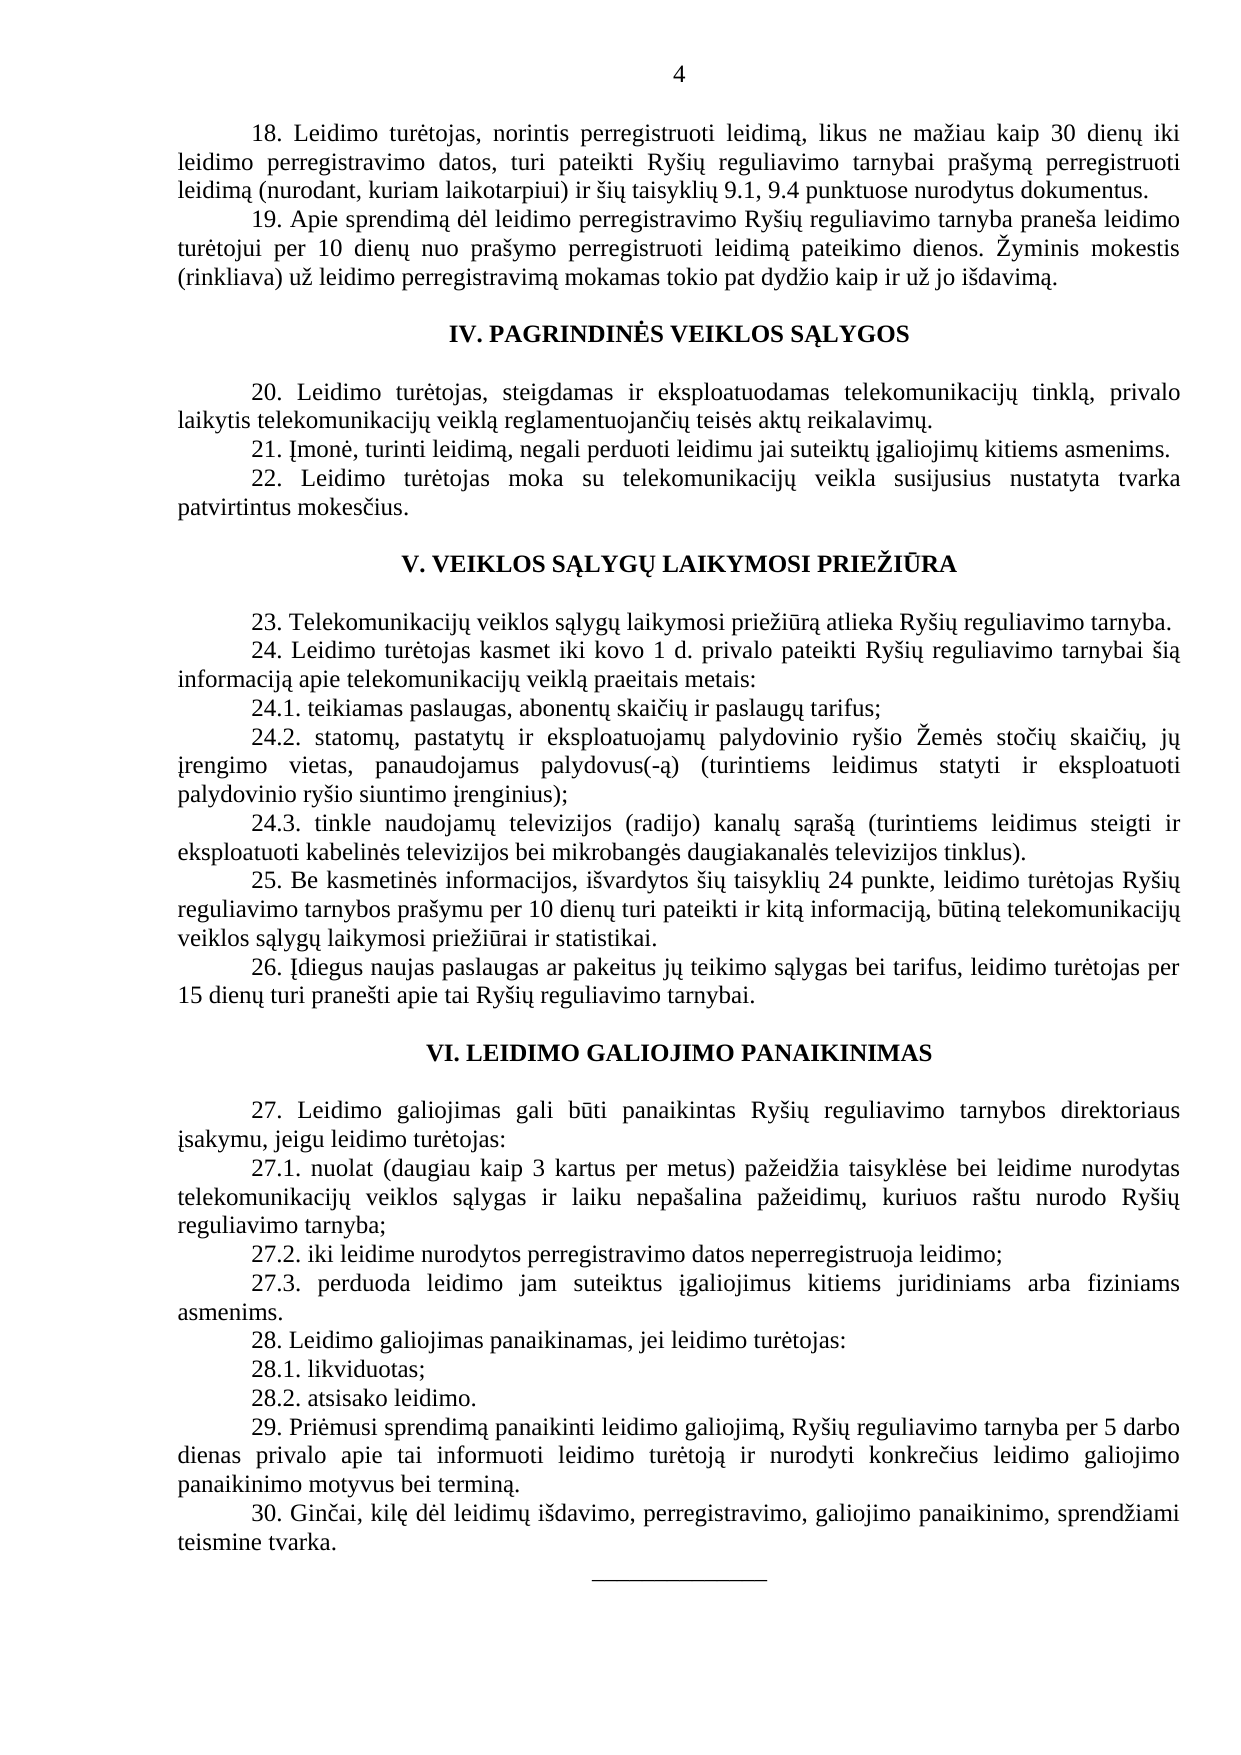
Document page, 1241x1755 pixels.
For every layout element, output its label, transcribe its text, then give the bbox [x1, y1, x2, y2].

text 24. Leidimo turėtojas kasmet iki kovo 1 d. privalo pateikti Ryšių reguliavimo tarnybai šią informaciją apie telekomunikacijų veiklą praeitais metais: [177, 636, 1181, 693]
text 28. Leidimo galiojimas panaikinamas, jei leidimo turėtojas: [177, 1326, 1181, 1354]
text VI. LEIDIMO GALIOJIMO PANAIKINIMAS [177, 1038, 1181, 1067]
text 23. Telekomunikacijų veiklos sąlygų laikymosi priežiūrą atlieka Ryšių reguliavimo tarnyba. [177, 607, 1181, 636]
text 28.1. likviduotas; [177, 1354, 1181, 1383]
text 20. Leidimo turėtojas, steigdamas ir eksploatuodamas telekomunikacijų tinklą, privalo laikytis telekomunikacijų veiklą reglamentuojančių teisės aktų reikalavimų. [177, 377, 1181, 434]
text ______________ [177, 1556, 1181, 1584]
text 24.2. statomų, pastatytų ir eksploatuojamų palydovinio ryšio Žemės stočių skaičių, jų įrengimo vietas, panaudojamus palydovus(-ą) (turintiems leidimus statyti ir eksploatuoti palydovinio ryšio siuntimo įrenginius); [177, 722, 1181, 808]
text 26. Įdiegus naujas paslaugas ar pakeitus jų teikimo sąlygas bei tarifus, leidimo turėtojas per 15 dienų turi pranešti apie tai Ryšių reguliavimo tarnybai. [177, 952, 1181, 1009]
text V. VEIKLOS SĄLYGŲ LAIKYMOSI PRIEŽIŪRA [177, 549, 1181, 578]
text 22. Leidimo turėtojas moka su telekomunikacijų veikla susijusius nustatyta tvarka patvirtintus mokesčius. [177, 463, 1181, 521]
text 24.3. tinkle naudojamų televizijos (radijo) kanalų sąrašą (turintiems leidimus steigti ir eksploatuoti kabelinės televizijos bei mikrobangės daugiakanalės televizijos tinklus). [177, 808, 1181, 866]
text 27.3. perduoda leidimo jam suteiktus įgaliojimus kitiems juridiniams arba fiziniams asmenims. [177, 1268, 1181, 1326]
text 28.2. atsisako leidimo. [177, 1383, 1181, 1412]
text IV. PAGRINDINĖS VEIKLOS SĄLYGOS [177, 319, 1181, 348]
text 18. Leidimo turėtojas, norintis perregistruoti leidimą, likus ne mažiau kaip 30 dienų iki leidimo perregistravimo datos, turi pateikti Ryšių reguliavimo tarnybai prašymą perregistruoti leidimą (nurodant, kuriam laikotarpiui) ir šių taisyklių 9.1, 9.4 punktuose nurodytus dokumentus. [177, 118, 1181, 204]
text 27. Leidimo galiojimas gali būti panaikintas Ryšių reguliavimo tarnybos direktoriaus įsakymu, jeigu leidimo turėtojas: [177, 1096, 1181, 1153]
text 21. Įmonė, turinti leidimą, negali perduoti leidimu jai suteiktų įgaliojimų kitiems asmenims. [177, 434, 1181, 463]
text 29. Priėmusi sprendimą panaikinti leidimo galiojimą, Ryšių reguliavimo tarnyba per 5 darbo dienas privalo apie tai informuoti leidimo turėtoją ir nurodyti konkrečius leidimo galiojimo panaikinimo motyvus bei terminą. [177, 1412, 1181, 1498]
text 19. Apie sprendimą dėl leidimo perregistravimo Ryšių reguliavimo tarnyba praneša leidimo turėtojui per 10 dienų nuo prašymo perregistruoti leidimą pateikimo dienos. Žyminis mokestis (rinkliava) už leidimo perregistravimą mokamas tokio pat dydžio kaip ir už jo išdavimą. [177, 204, 1181, 291]
text 30. Ginčai, kilę dėl leidimų išdavimo, perregistravimo, galiojimo panaikinimo, sprendžiami teismine tvarka. [177, 1498, 1181, 1556]
text 24.1. teikiamas paslaugas, abonentų skaičių ir paslaugų tarifus; [177, 693, 1181, 722]
text 25. Be kasmetinės informacijos, išvardytos šių taisyklių 24 punkte, leidimo turėtojas Ryšių reguliavimo tarnybos prašymu per 10 dienų turi pateikti ir kitą informaciją, būtiną telekomunikacijų veiklos sąlygų laikymosi priežiūrai ir statistikai. [177, 866, 1181, 952]
text 27.2. iki leidime nurodytos perregistravimo datos neperregistruoja leidimo; [177, 1239, 1181, 1268]
text 27.1. nuolat (daugiau kaip 3 kartus per metus) pažeidžia taisyklėse bei leidime nurodytas telekomunikacijų veiklos sąlygas ir laiku nepašalina pažeidimų, kuriuos raštu nurodo Ryšių reguliavimo tarnyba; [177, 1153, 1181, 1239]
